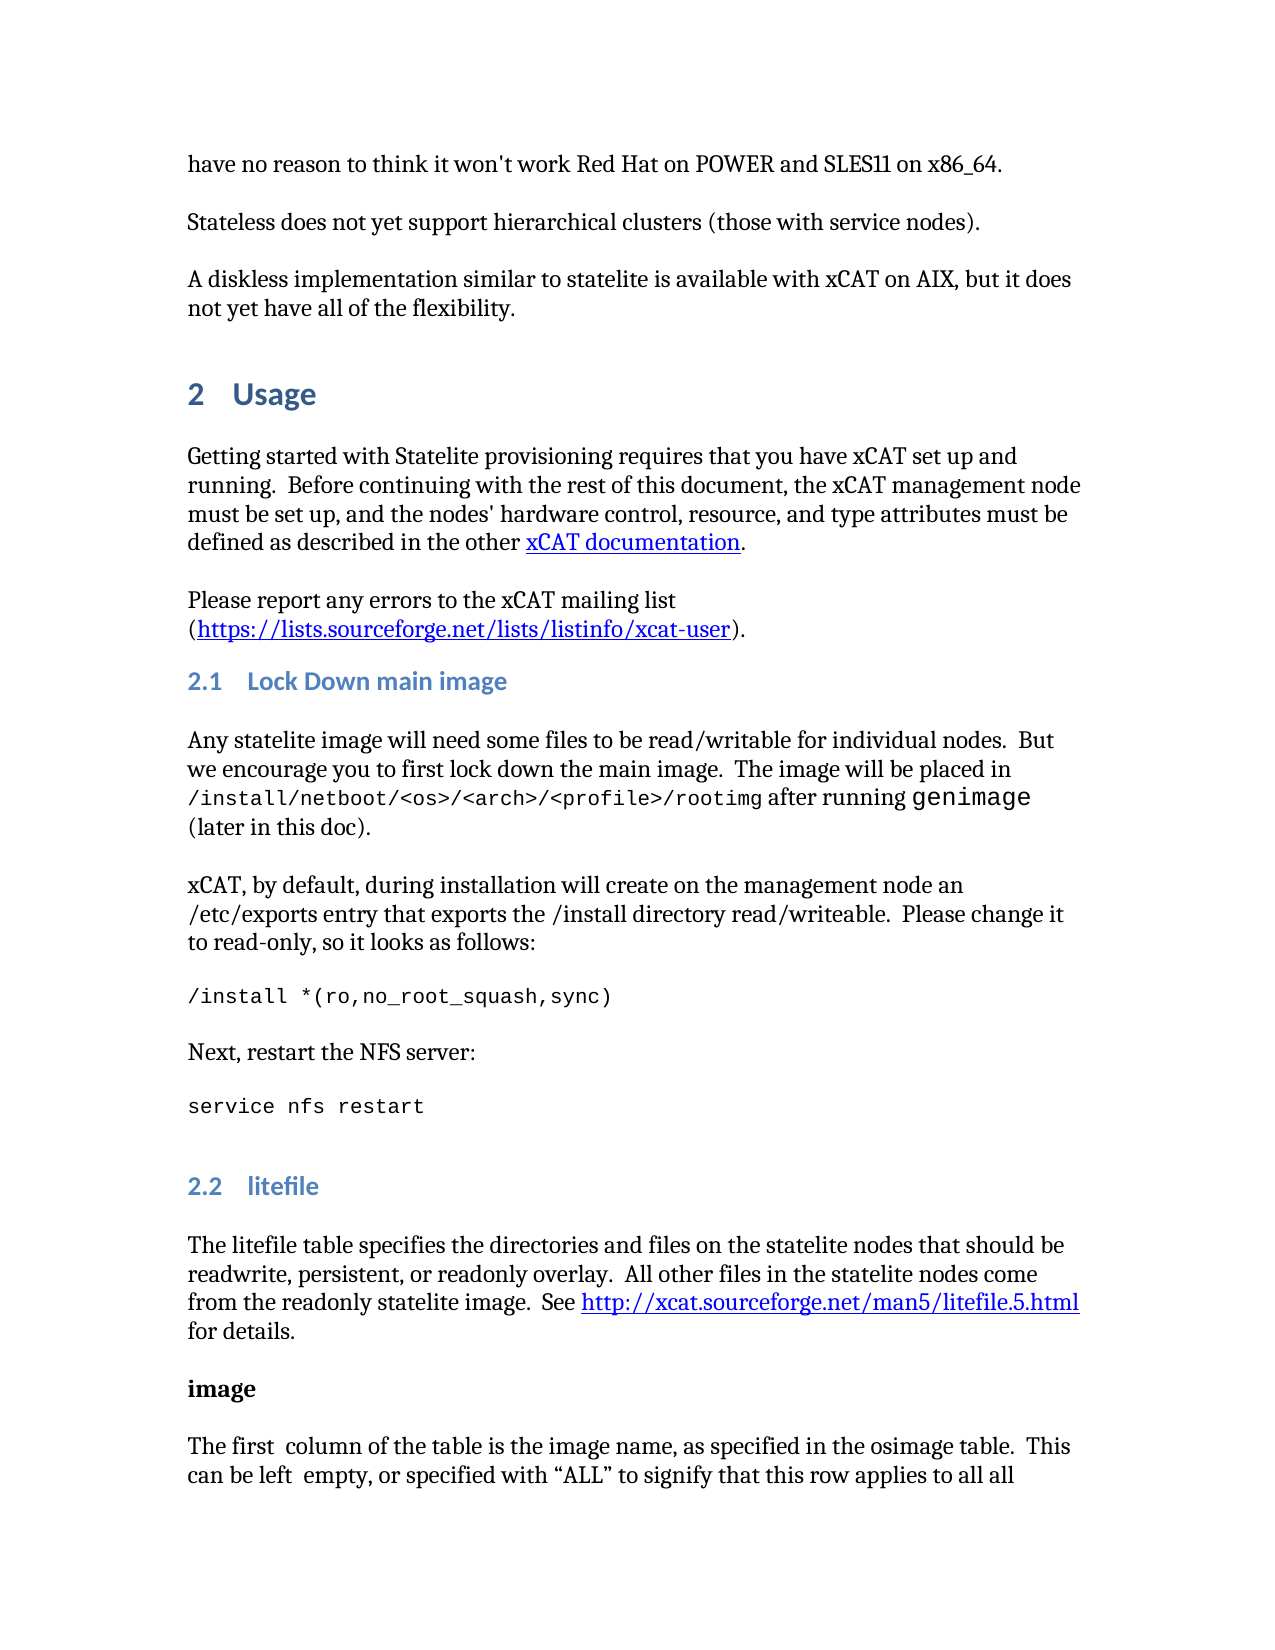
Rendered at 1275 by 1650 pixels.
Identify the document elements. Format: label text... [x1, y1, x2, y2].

text A diskless implementation similar to statelite is available with xCAT on AIX, but it does not yet have all of the flexibility. [187, 265, 1087, 322]
text service nfs restart [187, 1096, 1087, 1119]
text Please report any errors to the xCAT mailing list (https://lists.sourceforge.net/lists/listinfo/xcat-user). [187, 586, 1087, 643]
text image [187, 1374, 1087, 1403]
text Getting started with Statelite provisioning requires that you have xCAT set up and running. Before continuing with the rest of this document, the xCAT management node must be set up, and the nodes' hardware control, resource, and type attributes must be defined as described in the other xCAT documentation. [187, 442, 1087, 557]
text have no reason to think it won't work Red Hat on POWER and SLES11 on x86_64. [187, 150, 1087, 179]
text /install *(ro,no_root_squash,sync) [187, 986, 1087, 1009]
text Stateless does not yet support hierarchical clusters (those with service nodes). [187, 207, 1087, 236]
text Any statelite image will need some files to be read/writable for individual nodes. But we encourage you to first lock down the main image. The image will be placed in /install/netboot/<os>/<arch>/<profile>/rootimg after running genimage (later in this doc). [187, 726, 1087, 842]
text The first column of the table is the image name, as specified in the osimage table. This can be left empty, or specified with “ALL” to signify that this row applies to all all [187, 1432, 1087, 1489]
subtitle litefile [187, 1169, 1087, 1202]
text xCAT, by default, during installation will create on the management node an /etc/exports entry that exports the /install directory read/writeable. Please change it to read-only, so it looks as follows: [187, 871, 1087, 957]
subtitle Lock Down main image [187, 664, 1087, 697]
text Next, restart the NFS server: [187, 1038, 1087, 1067]
text The litefile table specifies the directories and files on the statelite nodes that should be readwrite, persistent, or readonly overlay. All other files in the statelite nodes come from the readonly statelite image. See http://xcat.sourceforge.net/man5/litefile.5.html for details. [187, 1231, 1087, 1346]
subtitle Usage [187, 372, 1087, 413]
